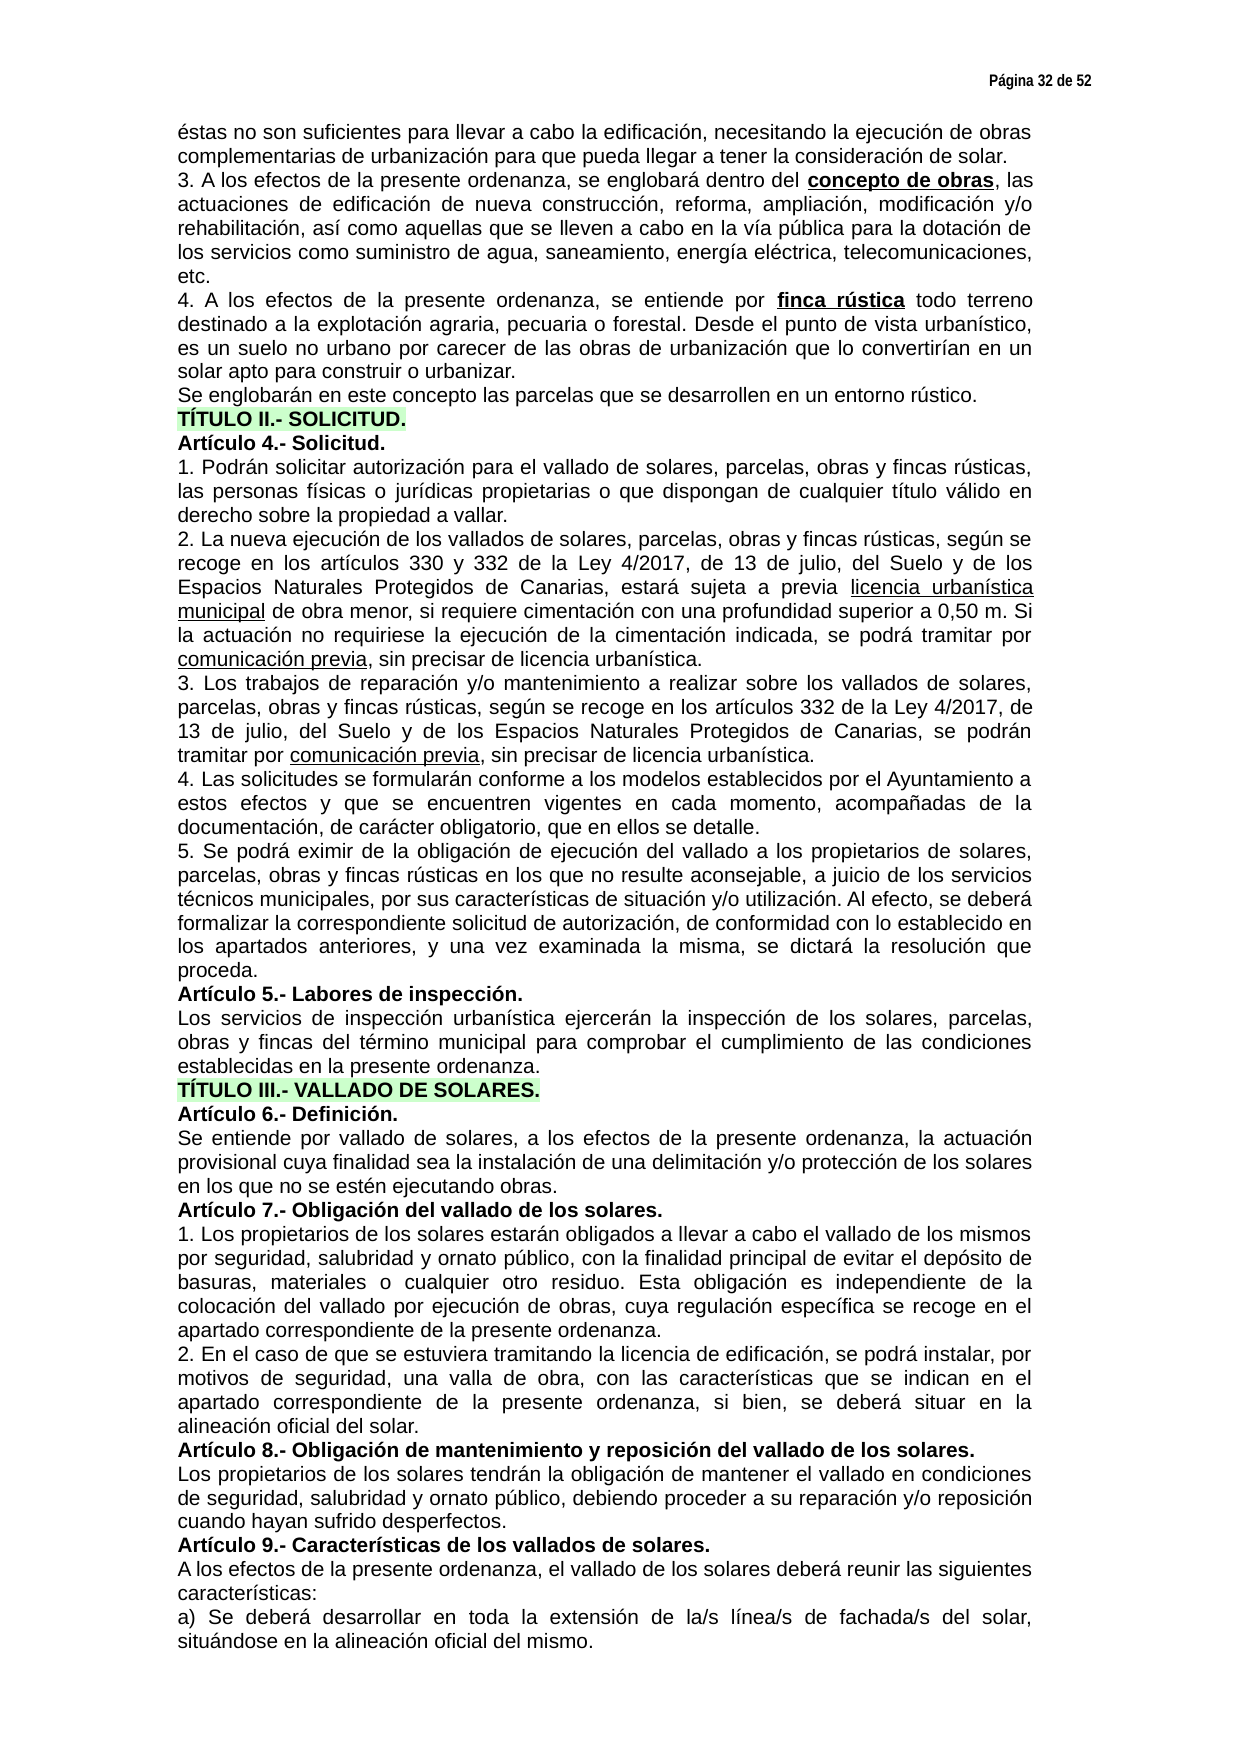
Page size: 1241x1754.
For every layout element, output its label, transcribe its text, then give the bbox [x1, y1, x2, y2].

text Artículo 8.- Obligación de mantenimiento y reposición del vallado de los solares. [177, 1437, 1033, 1461]
text 2. La nueva ejecución de los vallados de solares, parcelas, obras y fincas rústicas, según se recoge en los artículos 330 y 332 de la Ley 4/2017, de 13 de julio, del Suelo y de los Espacios Naturales Protegidos de Canarias, estará sujeta a previa licencia urbanística municipal de obra menor, si requiere cimentación con una profundidad superior a 0,50 m. Si la actuación no requiriese la ejecución de la cimentación indicada, se podrá tramitar por comunicación previa, sin precisar de licencia urbanística. [177, 527, 1033, 671]
text 1. Podrán solicitar autorización para el vallado de solares, parcelas, obras y fincas rústicas, las personas físicas o jurídicas propietarias o que dispongan de cualquier título válido en derecho sobre la propiedad a vallar. [177, 455, 1033, 527]
text Artículo 7.- Obligación del vallado de los solares. [177, 1198, 1033, 1222]
text Artículo 4.- Solicitud. [177, 431, 1033, 455]
text Artículo 9.- Características de los vallados de solares. [177, 1533, 1033, 1557]
text Artículo 5.- Labores de inspección. [177, 982, 1033, 1006]
text 5. Se podrá eximir de la obligación de ejecución del vallado a los propietarios de solares, parcelas, obras y fincas rústicas en los que no resulte aconsejable, a juicio de los servicios técnicos municipales, por sus características de situación y/o utilización. Al efecto, se deberá formalizar la correspondiente solicitud de autorización, de conformidad con lo establecido en los apartados anteriores, y una vez examinada la misma, se dictará la resolución que proceda. [177, 838, 1033, 982]
text Los servicios de inspección urbanística ejercerán la inspección de los solares, parcelas, obras y fincas del término municipal para comprobar el cumplimiento de las condiciones establecidas en la presente ordenanza. [177, 1006, 1033, 1078]
text a) Se deberá desarrollar en toda la extensión de la/s línea/s de fachada/s del solar, situándose en la alineación oficial del mismo. [177, 1605, 1033, 1653]
text 4. A los efectos de la presente ordenanza, se entiende por finca rústica todo terreno destinado a la explotación agraria, pecuaria o forestal. Desde el punto de vista urbanístico, es un suelo no urbano por carecer de las obras de urbanización que lo convertirían en un solar apto para construir o urbanizar. [177, 287, 1033, 383]
text Se entiende por vallado de solares, a los efectos de la presente ordenanza, la actuación provisional cuya finalidad sea la instalación de una delimitación y/o protección de los solares en los que no se estén ejecutando obras. [177, 1126, 1033, 1198]
text 3. Los trabajos de reparación y/o mantenimiento a realizar sobre los vallados de solares, parcelas, obras y fincas rústicas, según se recoge en los artículos 332 de la Ley 4/2017, de 13 de julio, del Suelo y de los Espacios Naturales Protegidos de Canarias, se podrán tramitar por comunicación previa, sin precisar de licencia urbanística. [177, 671, 1033, 767]
text Artículo 6.- Definición. [177, 1102, 1033, 1126]
text Los propietarios de los solares tendrán la obligación de mantener el vallado en condiciones de seguridad, salubridad y ornato público, debiendo proceder a su reparación y/o reposición cuando hayan sufrido desperfectos. [177, 1461, 1033, 1533]
text 1. Los propietarios de los solares estarán obligados a llevar a cabo el vallado de los mismos por seguridad, salubridad y ornato público, con la finalidad principal de evitar el depósito de basuras, materiales o cualquier otro residuo. Esta obligación es independiente de la colocación del vallado por ejecución de obras, cuya regulación específica se recoge en el apartado correspondiente de la presente ordenanza. [177, 1222, 1033, 1342]
text éstas no son suficientes para llevar a cabo la edificación, necesitando la ejecución de obras complementarias de urbanización para que pueda llegar a tener la consideración de solar. [177, 120, 1033, 168]
text 3. A los efectos de la presente ordenanza, se englobará dentro del concepto de obras, las actuaciones de edificación de nueva construcción, reforma, ampliación, modificación y/o rehabilitación, así como aquellas que se lleven a cabo en la vía pública para la dotación de los servicios como suministro de agua, saneamiento, energía eléctrica, telecomunicaciones, etc. [177, 168, 1033, 287]
text A los efectos de la presente ordenanza, el vallado de los solares deberá reunir las siguientes características: [177, 1557, 1033, 1605]
text TÍTULO II.- SOLICITUD. [177, 407, 1033, 431]
text 2. En el caso de que se estuviera tramitando la licencia de edificación, se podrá instalar, por motivos de seguridad, una valla de obra, con las características que se indican en el apartado correspondiente de la presente ordenanza, si bien, se deberá situar en la alineación oficial del solar. [177, 1342, 1033, 1437]
text TÍTULO III.- VALLADO DE SOLARES. [177, 1078, 1033, 1102]
text Se englobarán en este concepto las parcelas que se desarrollen en un entorno rústico. [177, 383, 1033, 407]
text 4. Las solicitudes se formularán conforme a los modelos establecidos por el Ayuntamiento a estos efectos y que se encuentren vigentes en cada momento, acompañadas de la documentación, de carácter obligatorio, que en ellos se detalle. [177, 767, 1033, 838]
